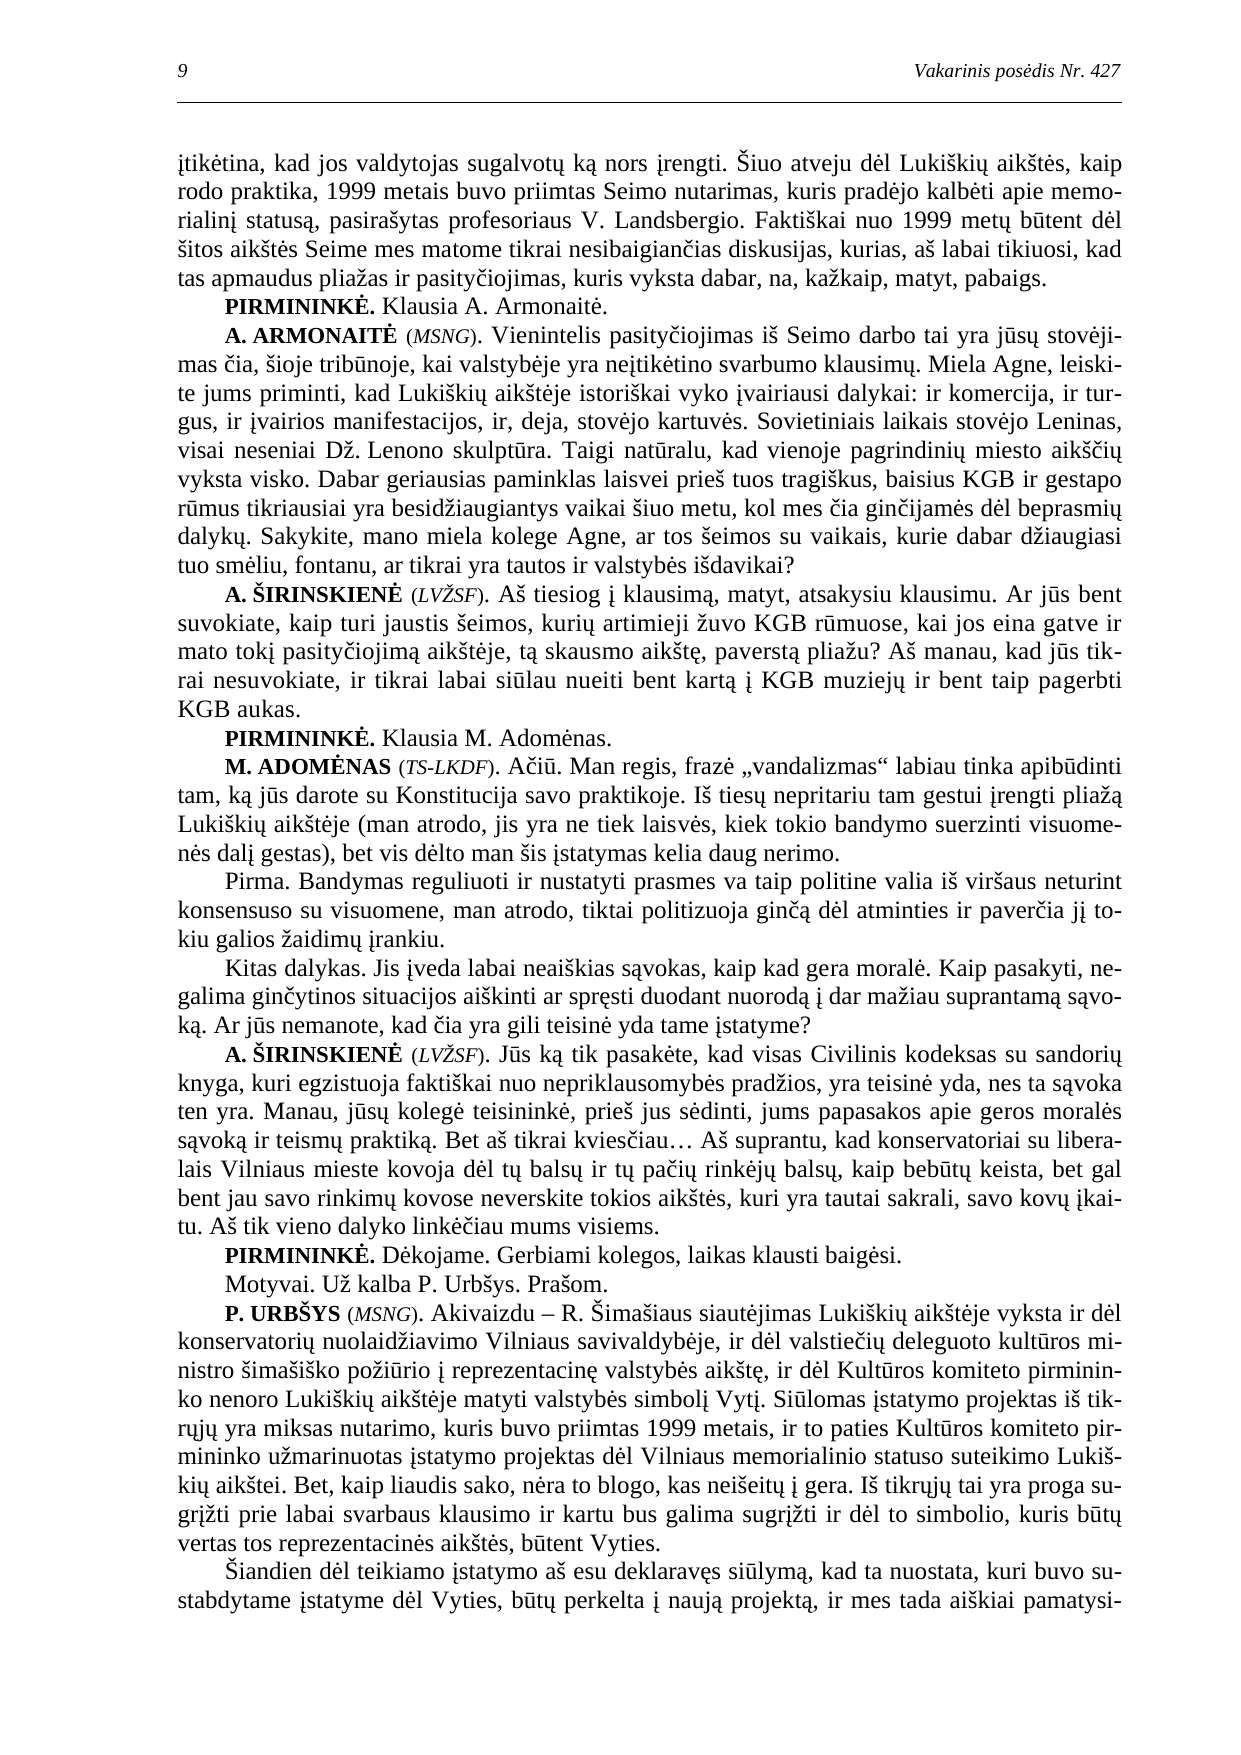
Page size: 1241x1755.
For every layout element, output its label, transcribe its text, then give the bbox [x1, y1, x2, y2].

text A. ŠIRINSKIENĖ (LVŽSF). Jūs ką tik pa­sa­kė­te, kad vi­sas Ci­vi­li­nis ko­dek­sas su san­do­rių kny­ga, ku­ri eg­zis­tuo­ja fak­tiš­kai nuo ne­pri­klau­so­my­bės pra­džios, yra tei­si­nė yda, nes ta są­vo­ka ten yra. Ma­nau, jū­sų ko­le­gė tei­si­nin­kė, prieš jus sė­din­ti, jums pa­pa­sa­kos apie ge­ros mo­ra­lės są­vo­ką ir teis­mų prak­ti­ką. Bet aš tik­rai kvies­čiau… Aš su­pran­tu, kad kon­ser­va­to­riai su li­be­ra­lais Vil­niaus mies­te ko­vo­ja dėl tų bal­sų ir tų pa­čių rin­kė­jų bal­sų, kaip be­bū­tų keis­ta, bet gal bent jau sa­vo rin­ki­mų ko­vo­se ne­vers­ki­te to­kios aikš­tės, ku­ri yra tau­tai sak­ra­li, sa­vo ko­vų įkai­tu. Aš tik vie­no da­ly­ko lin­kė­čiau mums vi­siems. [177, 1039, 1122, 1240]
text P. URBŠYS (MSNG). Aki­vaiz­du – R. Ši­ma­šiaus siau­tė­ji­mas Lu­kiš­kių aikš­tė­je vyks­ta ir dėl kon­ser­va­to­rių nuo­lai­džia­vi­mo Vil­niaus sa­vi­val­dy­bė­je, ir dėl vals­tie­čių de­le­guo­to kul­tū­ros mi­nist­ro ši­ma­šiš­ko po­žiū­rio į rep­re­zen­ta­ci­nę vals­ty­bės aikš­tę, ir dėl Kul­tū­ros ko­mi­te­to pir­mi­nin­ko ne­no­ro Lu­kiš­kių aikš­tė­je ma­ty­ti vals­ty­bės sim­bo­lį Vy­tį. Siū­lo­mas įsta­ty­mo pro­jek­tas iš tik­rų­jų yra mik­sas nu­ta­ri­mo, ku­ris bu­vo pri­im­tas 1999 me­tais, ir to pa­ties Kul­tū­ros ko­mi­te­to pir­mi­nin­ko už­ma­ri­nuo­tas įsta­ty­mo pro­jek­tas dėl Vil­niaus me­mo­ria­li­nio sta­tu­so su­tei­ki­mo Lu­kiš­kių aikš­tei. Bet, kaip liau­dis sa­ko, nė­ra to blo­go, kas ne­iš­ei­tų į ge­ra. Iš tik­rų­jų tai yra pro­ga su­grįž­ti prie la­bai svar­baus klau­si­mo ir kar­tu bus ga­li­ma su­grįž­ti ir dėl to sim­bo­lio, ku­ris bū­tų ver­tas tos rep­re­zen­ta­ci­nės aikš­tės, bū­tent Vy­ties. [177, 1298, 1122, 1556]
text Šian­dien dėl tei­kia­mo įsta­ty­mo aš esu de­kla­ra­vęs siū­ly­mą, kad ta nuo­sta­ta, ku­ri bu­vo su­stab­dy­ta­me įsta­ty­me dėl Vy­ties, bū­tų per­kel­ta į nau­ją pro­jek­tą, ir mes ta­da aiš­kiai pa­ma­ty­si­ [177, 1556, 1122, 1614]
text Mo­ty­vai. Už kal­ba P. Urb­šys. Pra­šom. [177, 1269, 1122, 1298]
text PIRMININKĖ. Klau­sia M. Ado­mė­nas. [177, 723, 1122, 751]
text Pir­ma. Ban­dy­mas re­gu­liuo­ti ir nu­sta­ty­ti pras­mes va taip po­li­ti­ne va­lia iš vir­šaus ne­tu­rint kon­sen­su­so su vi­suo­me­ne, man at­ro­do, tik­tai po­li­ti­zuo­ja gin­čą dėl at­min­ties ir pa­ver­čia jį to­kiu ga­lios žai­di­mų įran­kiu. [177, 866, 1122, 953]
text A. ARMONAITĖ (MSNG). Vie­nin­te­lis pa­si­ty­čio­ji­mas iš Sei­mo dar­bo tai yra jū­sų sto­vė­ji­mas čia, šio­je tri­bū­no­je, kai vals­ty­bė­je yra ne­įti­kė­ti­no svar­bu­mo klau­si­mų. Mie­la Ag­ne, leis­ki­te jums pri­min­ti, kad Lu­kiš­kių aikš­tė­je is­to­riš­kai vy­ko įvai­riau­si da­ly­kai: ir ko­mer­ci­ja, ir tur­gus, ir įvai­rios ma­ni­fes­ta­ci­jos, ir, de­ja, sto­vė­jo kar­tu­vės. So­vie­ti­niais lai­kais sto­vė­jo Le­ni­nas, vi­sai ne­se­niai Dž. Le­no­no skulp­tū­ra. Tai­gi na­tū­ra­lu, kad vie­no­je pa­grin­di­nių mies­to aikš­čių vyks­ta vis­ko. Da­bar ge­riau­sias pa­min­klas lais­vei prieš tuos tra­giš­kus, bai­sius KGB ir ges­ta­po rū­mus tik­riau­siai yra be­si­džiau­gian­tys vai­kai šiuo me­tu, kol mes čia gin­či­ja­mės dėl be­pras­mių da­ly­kų. Sa­ky­ki­te, ma­no mie­la ko­le­ge Ag­ne, ar tos šei­mos su vai­kais, ku­rie da­bar džiau­gia­si tuo smė­liu, fon­ta­nu, ar tik­rai yra tau­tos ir vals­ty­bės iš­da­vi­kai? [177, 320, 1122, 579]
text PIRMININKĖ. Dė­ko­ja­me. Ger­bia­mi ko­le­gos, lai­kas klaus­ti bai­gė­si. [177, 1240, 1122, 1269]
text M. ADOMĖNAS (TS-LKDF). Ačiū. Man re­gis, fra­zė „van­da­liz­mas“ la­biau tin­ka api­bū­din­ti tam, ką jūs da­ro­te su Kon­sti­tu­ci­ja sa­vo prak­ti­ko­je. Iš tie­sų ne­pri­ta­riu tam ges­tui įreng­ti plia­žą Lu­kiš­kių aikš­tė­je (man at­ro­do, jis yra ne tiek lais­vės, kiek to­kio ban­dy­mo su­er­zin­ti vi­suo­me­nės da­lį ges­tas), bet vis dėl­to man šis įsta­ty­mas ke­lia daug ne­ri­mo. [177, 751, 1122, 866]
text Ki­tas da­ly­kas. Jis įve­da la­bai ne­aiš­kias są­vo­kas, kaip kad ge­ra mo­ra­lė. Kaip pa­sa­ky­ti, ne­ga­li­ma gin­čy­ti­nos si­tu­a­ci­jos aiš­kin­ti ar spręs­ti duo­dant nuo­ro­dą į dar ma­žiau su­pran­ta­mą są­vo­ką. Ar jūs ne­ma­no­te, kad čia yra gi­li tei­si­nė yda ta­me įsta­ty­me? [177, 953, 1122, 1039]
text įti­kė­ti­na, kad jos val­dy­to­jas su­gal­vo­tų ką nors įreng­ti. Šiuo at­ve­ju dėl Lu­kiš­kių aikš­tės, kaip ro­do prak­ti­ka, 1999 me­tais bu­vo pri­im­tas Sei­mo nu­ta­ri­mas, ku­ris pra­dė­jo kal­bė­ti apie me­mo­ria­li­nį sta­tu­są, pa­si­ra­šy­tas pro­fe­so­riaus V. Land­sber­gio. Fak­tiš­kai nuo 1999 me­tų bū­tent dėl ši­tos aikš­tės Sei­me mes ma­to­me tik­rai ne­si­bai­gian­čias dis­ku­si­jas, ku­rias, aš la­bai ti­kiuo­si, kad tas ap­mau­dus plia­žas ir pa­si­ty­čio­ji­mas, ku­ris vyks­ta da­bar, na, kaž­kaip, ma­tyt, pa­baigs. [177, 148, 1122, 291]
text PIRMININKĖ. Klau­sia A. Ar­mo­nai­tė. [177, 291, 1122, 320]
text A. ŠIRINSKIENĖ (LVŽSF). Aš tie­siog į klau­si­mą, ma­tyt, at­sa­ky­siu klau­si­mu. Ar jūs bent su­vo­kia­te, kaip tu­ri jaus­tis šei­mos, ku­rių ar­ti­mie­ji žu­vo KGB rū­muo­se, kai jos ei­na gat­ve ir ma­to to­kį pa­si­ty­čio­ji­mą aikš­tė­je, tą skaus­mo aikš­tę, pa­vers­tą plia­žu? Aš ma­nau, kad jūs tik­rai ne­su­vo­kia­te, ir tik­rai la­bai siū­lau nu­ei­ti bent kar­tą į KGB mu­zie­jų ir bent taip pa­gerb­ti KGB au­kas. [177, 579, 1122, 723]
